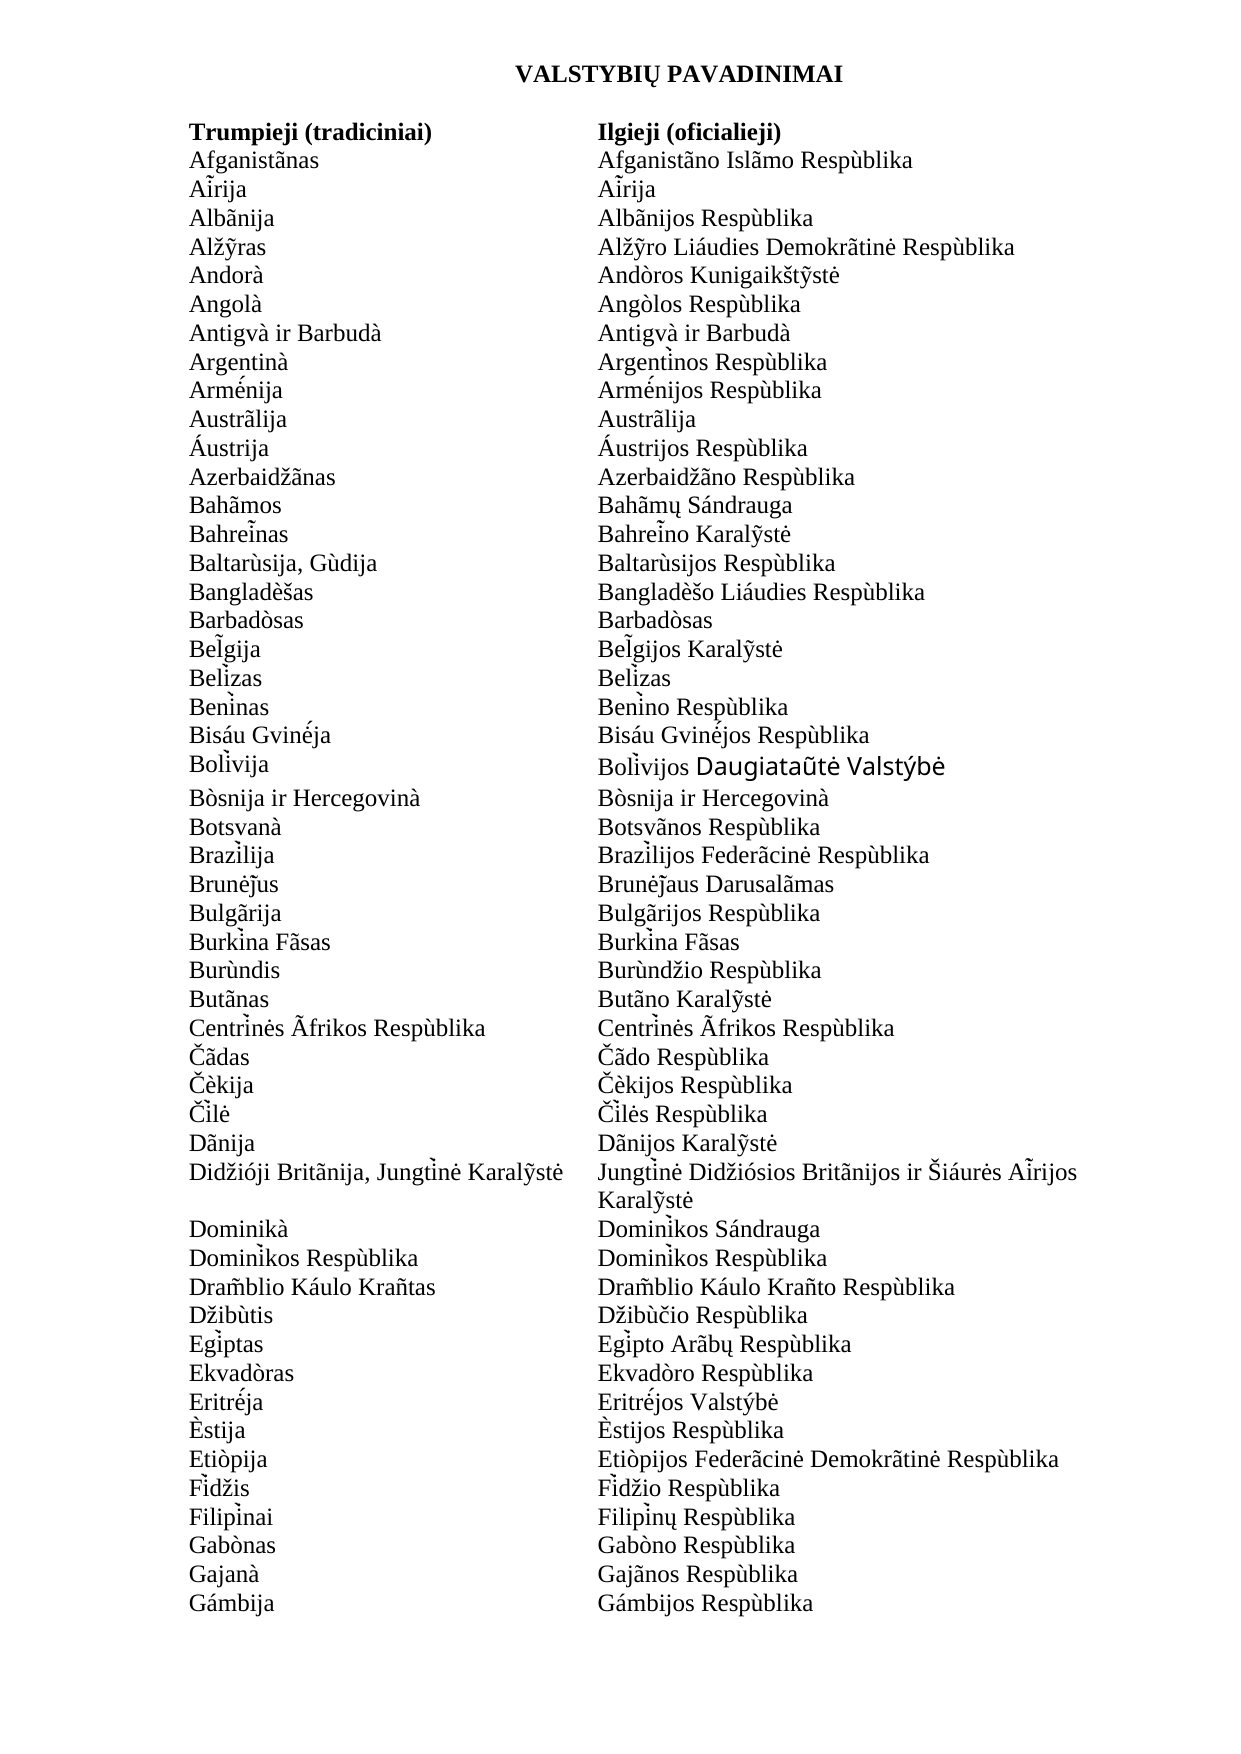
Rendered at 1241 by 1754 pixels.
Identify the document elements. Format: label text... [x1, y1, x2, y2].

table_cell Džibùčio Respùblika [586, 1301, 1144, 1329]
table_cell Bangladèšas [177, 577, 586, 605]
table_cell Bulgãrija [177, 898, 586, 927]
table_cell Armė́nija [177, 375, 586, 404]
table_cell Barbadòsas [586, 605, 1144, 634]
table_cell Barbadòsas [177, 605, 586, 634]
table_cell Austrãlija [586, 404, 1144, 433]
table_cell Bòsnija ir Hercegovinà [177, 783, 586, 812]
table_cell Centri̇̀nės Ãfrikos Respùblika [586, 1013, 1144, 1042]
table_cell Centri̇̀nės Ãfrikos Respùblika [177, 1013, 586, 1042]
table_cell Baltarùsijos Respùblika [586, 548, 1144, 577]
table_cell Angolà [177, 289, 586, 318]
table_cell Azerbaidžãnas [177, 462, 586, 490]
table_cell Butãno Karalỹstė [586, 984, 1144, 1013]
table_cell Egi̇̀pto Arãbų Respùblika [586, 1329, 1144, 1358]
table_cell Burki̇̀na Fãsas [586, 927, 1144, 956]
table_cell Gámbijos Respùblika [586, 1588, 1144, 1617]
table_cell Etiòpijos Federãcinė Demokrãtinė Respùblika [586, 1444, 1144, 1473]
table_cell Džibùtis [177, 1301, 586, 1329]
table_cell Burùndis [177, 956, 586, 984]
table_cell Didžióji Britãnija, Jungti̇̀nė Karalỹstė [177, 1157, 586, 1214]
table_cell Domini̇̀kos Respùblika [586, 1243, 1144, 1272]
table_cell Beli̇̀zas [586, 663, 1144, 692]
table_cell Ai̇̃rija [586, 174, 1144, 203]
table_header Trumpieji (tradiciniai) [177, 117, 586, 145]
table_cell Austrãlija [177, 404, 586, 433]
table_cell Čãdas [177, 1042, 586, 1071]
table_header Ilgieji (oficialieji) [586, 117, 1144, 145]
table_cell Angòlos Respùblika [586, 289, 1144, 318]
table_cell Botsvanà [177, 812, 586, 841]
table_cell Gabòno Respùblika [586, 1531, 1144, 1559]
table_cell Armė́nijos Respùblika [586, 375, 1144, 404]
table_cell Čèkijos Respùblika [586, 1071, 1144, 1099]
table_cell Áustrija [177, 433, 586, 462]
table_cell Boli̇̀vijos Daugiataũtė Valstýbė [586, 749, 1144, 783]
table_cell Afganistãno Islãmo Respùblika [586, 145, 1144, 174]
table_cell Eritrė́jos Valstýbė [586, 1387, 1144, 1416]
table_cell Bel̃gija [177, 634, 586, 663]
table_cell Butãnas [177, 984, 586, 1013]
table_cell Beni̇̀nas [177, 692, 586, 720]
table_cell Bahrei̇̃no Karalỹstė [586, 519, 1144, 548]
table_cell Dram̃blio Káulo Krañtas [177, 1272, 586, 1301]
table_cell Brunė̃jaus Darusalãmas [586, 869, 1144, 898]
table_cell Bangladèšo Liáudies Respùblika [586, 577, 1144, 605]
table_cell Ekvadòro Respùblika [586, 1358, 1144, 1387]
table_cell Etiòpija [177, 1444, 586, 1473]
table_cell Alžỹro Liáudies Demokrãtinė Respùblika [586, 232, 1144, 260]
table_cell Bisáu Gvinė́jos Respùblika [586, 720, 1144, 749]
table_cell Filipi̇̀nai [177, 1502, 586, 1531]
table_cell Či̇̀lė [177, 1099, 586, 1128]
table_cell Antigvà ir Barbudà [586, 318, 1144, 347]
table_cell Alžỹras [177, 232, 586, 260]
table_cell Domini̇̀kos Respùblika [177, 1243, 586, 1272]
table_cell Baltarùsija, Gùdija [177, 548, 586, 577]
table_cell Burki̇̀na Fãsas [177, 927, 586, 956]
table_cell Filipi̇̀nų Respùblika [586, 1502, 1144, 1531]
table_cell Áustrijos Respùblika [586, 433, 1144, 462]
table_cell Či̇̀lės Respùblika [586, 1099, 1144, 1128]
table_cell Antigvà ir Barbudà [177, 318, 586, 347]
table_cell Dominikà [177, 1214, 586, 1243]
table_cell Burùndžio Respùblika [586, 956, 1144, 984]
table_cell Eritrė́ja [177, 1387, 586, 1416]
table_cell Gajanà [177, 1559, 586, 1588]
table_cell Boli̇̀vija [177, 749, 586, 783]
table_cell Čèkija [177, 1071, 586, 1099]
table_cell Dram̃blio Káulo Krañto Respùblika [586, 1272, 1144, 1301]
table_cell Albãnijos Respùblika [586, 203, 1144, 232]
table_cell Argenti̇̀nos Respùblika [586, 347, 1144, 375]
table_cell Ekvadòras [177, 1358, 586, 1387]
table_cell Èstija [177, 1416, 586, 1444]
table_cell Dãnija [177, 1128, 586, 1157]
table_cell Azerbaidžãno Respùblika [586, 462, 1144, 490]
table_cell Bel̃gijos Karalỹstė [586, 634, 1144, 663]
table_cell Jungti̇̀nė Didžiósios Britãnijos ir Šiáurės Ai̇̃rijos Karalỹstė [586, 1157, 1144, 1214]
table_cell Čãdo Respùblika [586, 1042, 1144, 1071]
table_cell Gámbija [177, 1588, 586, 1617]
table_cell Dãnijos Karalỹstė [586, 1128, 1144, 1157]
table_cell Brazi̇̀lijos Federãcinė Respùblika [586, 841, 1144, 869]
table_cell Argentinà [177, 347, 586, 375]
table_cell Andorà [177, 260, 586, 289]
table_cell Bòsnija ir Hercegovinà [586, 783, 1144, 812]
table_cell Albãnija [177, 203, 586, 232]
table_cell Botsvãnos Respùblika [586, 812, 1144, 841]
table_cell Èstijos Respùblika [586, 1416, 1144, 1444]
table_cell Andòros Kunigaikštỹstė [586, 260, 1144, 289]
table_cell Afganistãnas [177, 145, 586, 174]
table_cell Domini̇̀kos Sándrauga [586, 1214, 1144, 1243]
table_cell Brunė̃jus [177, 869, 586, 898]
table_cell Bisáu Gvinė́ja [177, 720, 586, 749]
table_cell Fi̇̀džis [177, 1473, 586, 1502]
table_cell Gajãnos Respùblika [586, 1559, 1144, 1588]
table_cell Bahrei̇̃nas [177, 519, 586, 548]
table_cell Ai̇̃rija [177, 174, 586, 203]
table_cell Bahãmos [177, 490, 586, 519]
table_cell Bahãmų Sándrauga [586, 490, 1144, 519]
table_cell Fi̇̀džio Respùblika [586, 1473, 1144, 1502]
table_cell Brazi̇̀lija [177, 841, 586, 869]
table_cell Beni̇̀no Respùblika [586, 692, 1144, 720]
text Valstybių pavadinimai [177, 59, 1181, 88]
table_cell Egi̇̀ptas [177, 1329, 586, 1358]
table_cell Bulgãrijos Respùblika [586, 898, 1144, 927]
table_cell Beli̇̀zas [177, 663, 586, 692]
table_cell Gabònas [177, 1531, 586, 1559]
